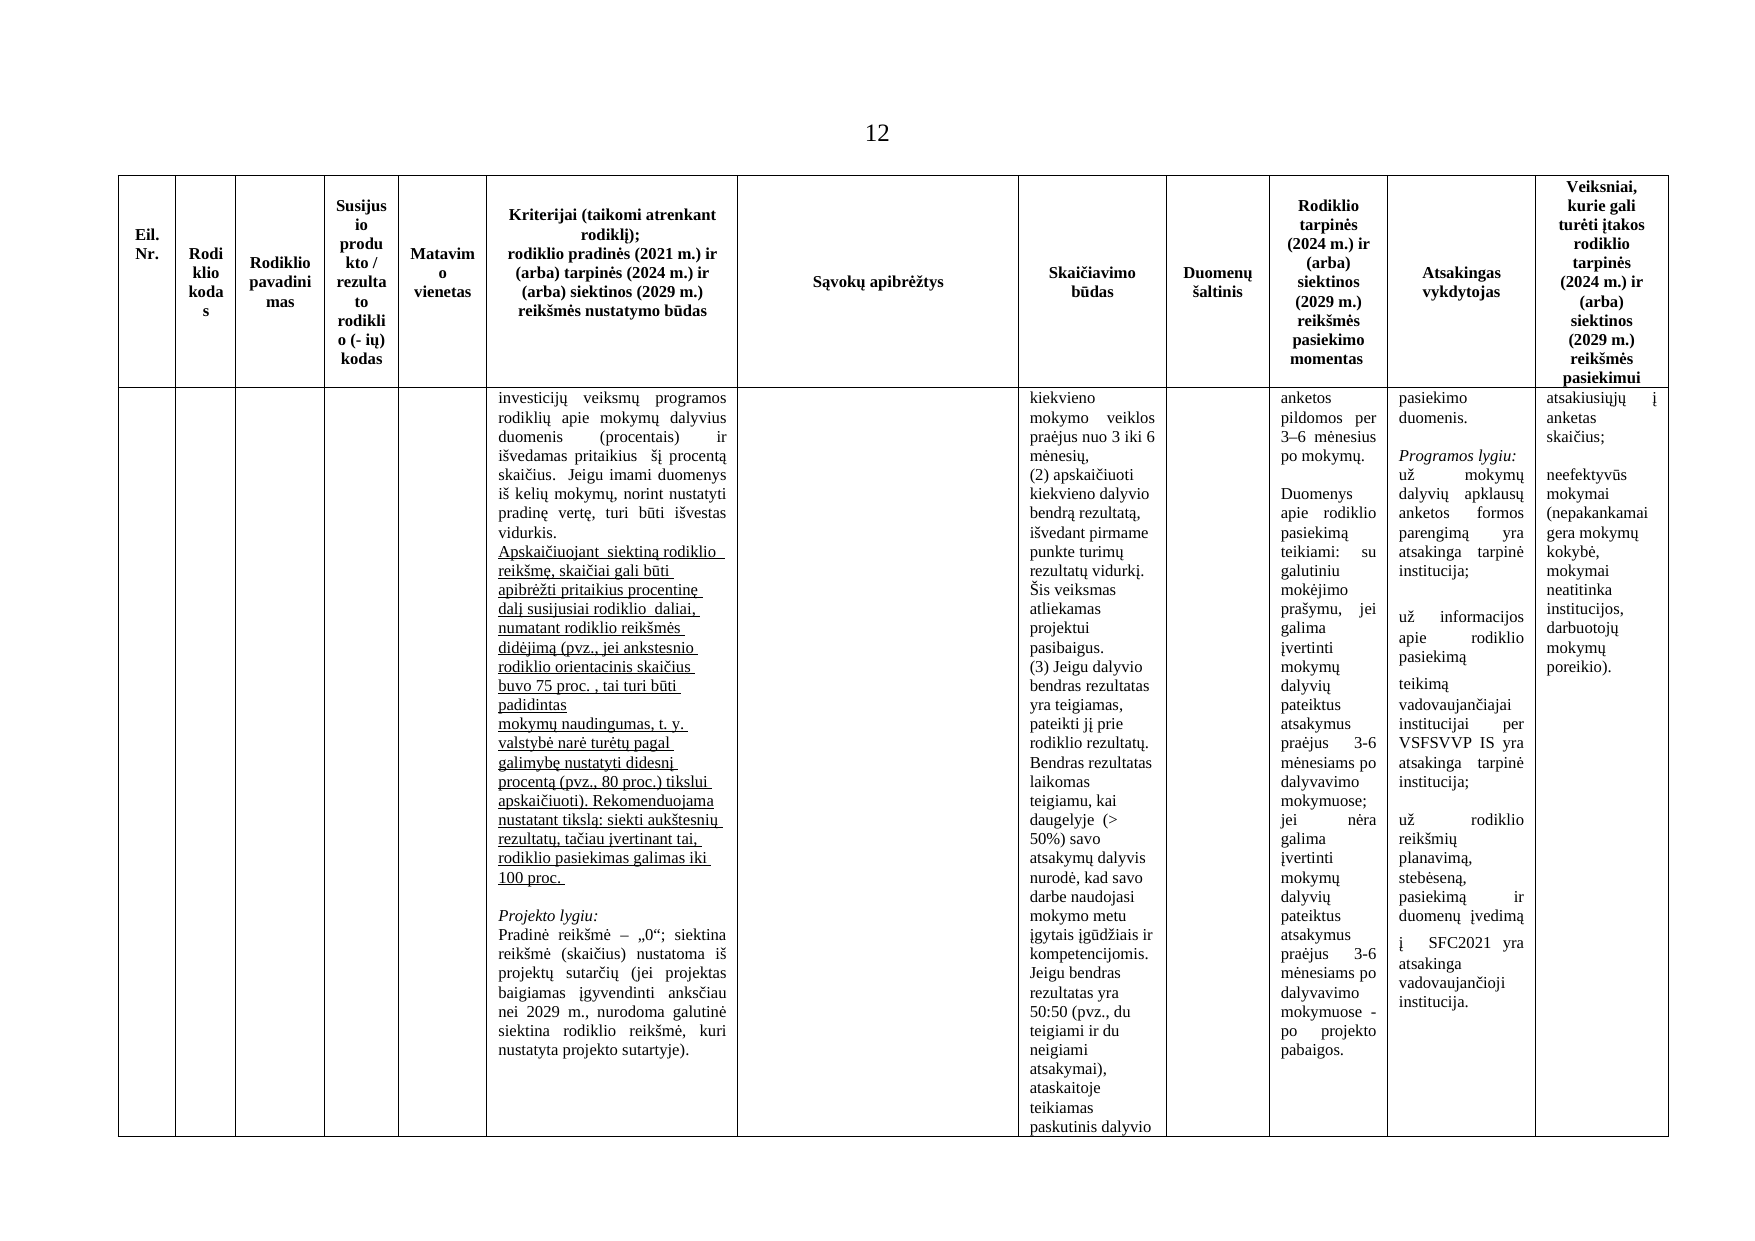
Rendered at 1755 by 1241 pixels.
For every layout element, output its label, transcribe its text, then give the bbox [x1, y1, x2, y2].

table_header Rodiklio tarpinės (2024 m.) ir (arba) siektinos (2029 m.) reikšmės pasiekimo momentas [1270, 176, 1387, 387]
table_header Duomenų šaltinis [1167, 176, 1269, 387]
table_header Rodiklio pavadinimas [236, 176, 324, 387]
table_header Atsakingas vykdytojas [1388, 176, 1535, 387]
table_cell anketos pildomos per 3–6 mėnesius po mokymų. Duomenys apie rodiklio pasiekimą teikiami: su galutiniu mokėjimo prašymu, jei galima įvertinti mokymų dalyvių pateiktus atsakymus praėjus 3-6 mėnesiams po dalyvavimo mokymuose; jei nėra galima įvertinti mokymų dalyvių pateiktus atsakymus praėjus 3-6 mėnesiams po dalyvavimo mokymuose - po projekto pabaigos. [1270, 388, 1387, 1136]
table_cell kiekvieno mokymo veiklos praėjus nuo 3 iki 6 mėnesių, (2) apskaičiuoti kiekvieno dalyvio bendrą rezultatą, išvedant pirmame punkte turimų rezultatų vidurkį. Šis veiksmas atliekamas projektui pasibaigus. (3) Jeigu dalyvio bendras rezultatas yra teigiamas, pateikti jį prie rodiklio rezultatų. Bendras rezultatas laikomas teigiamu, kai daugelyje (> 50%) savo atsakymų dalyvis nurodė, kad savo darbe naudojasi mokymo metu įgytais įgūdžiais ir kompetencijomis. Jeigu bendras rezultatas yra 50:50 (pvz., du teigiami ir du neigiami atsakymai), ataskaitoje teikiamas paskutinis dalyvio [1019, 388, 1166, 1136]
table_header Susijusio produkto / rezultato rodiklio (- ių) kodas [325, 176, 398, 387]
table_cell [1167, 388, 1269, 1136]
table_header Rodiklio kodas [176, 176, 235, 387]
table_cell investicijų veiksmų programos rodiklių apie mokymų dalyvius duomenis (procentais) ir išvedamas pritaikius šį procentą skaičius. Jeigu imami duomenys iš kelių mokymų, norint nustatyti pradinę vertę, turi būti išvestas vidurkis. Apskaičiuojant siektiną rodiklio reikšmę, skaičiai gali būti apibrėžti pritaikius procentinę dalį susijusiai rodiklio daliai, numatant rodiklio reikšmės didėjimą (pvz., jei ankstesnio rodiklio orientacinis skaičius buvo 75 proc. , tai turi būti padidintas mokymų naudingumas, t. y. valstybė narė turėtų pagal galimybę nustatyti didesnį procentą (pvz., 80 proc.) tikslui apskaičiuoti). Rekomenduojama nustatant tikslą: siekti aukštesnių rezultatų, tačiau įvertinant tai, rodiklio pasiekimas galimas iki 100 proc. Projekto lygiu: Pradinė reikšmė – „0“; siektina reikšmė (skaičius) nustatoma iš projektų sutarčių (jei projektas baigiamas įgyvendinti anksčiau nei 2029 m., nurodoma galutinė siektina rodiklio reikšmė, kuri nustatyta projekto sutartyje). [487, 388, 737, 1136]
table_header Eil.Nr. [119, 176, 175, 387]
table_cell [176, 388, 235, 1136]
table_header Matavimo vienetas [399, 176, 486, 387]
table_header Veiksniai, kurie gali turėti įtakos rodiklio tarpinės (2024 m.) ir (arba) siektinos (2029 m.) reikšmės pasiekimui [1536, 176, 1668, 387]
table_header Sąvokų apibrėžtys [738, 176, 1018, 387]
table_header Skaičiavimo būdas [1019, 176, 1166, 387]
table_header Kriterijai (taikomi atrenkant rodiklį); rodiklio pradinės (2021 m.) ir (arba) tarpinės (2024 m.) ir (arba) siektinos (2029 m.) reikšmės nustatymo būdas [487, 176, 737, 387]
table_cell pasiekimo duomenis. Programos lygiu: už mokymų dalyvių apklausų anketos formos parengimą yra atsakinga tarpinė institucija; už informacijos apie rodiklio pasiekimą teikimą vadovaujančiajai institucijai per VSFSVVP IS yra atsakinga tarpinė institucija; už rodiklio reikšmių planavimą, stebėseną, pasiekimą ir duomenų įvedimą į SFC2021 yra atsakinga vadovaujančioji institucija. [1388, 388, 1535, 1136]
table_cell [325, 388, 398, 1136]
table_cell [399, 388, 486, 1136]
table_cell [738, 388, 1018, 1136]
table_cell atsakiusiųjų į anketas skaičius; neefektyvūs mokymai (nepakankamai gera mokymų kokybė, mokymai neatitinka institucijos, darbuotojų mokymų poreikio). [1536, 388, 1668, 1136]
table_cell [119, 388, 175, 1136]
table_cell [236, 388, 324, 1136]
